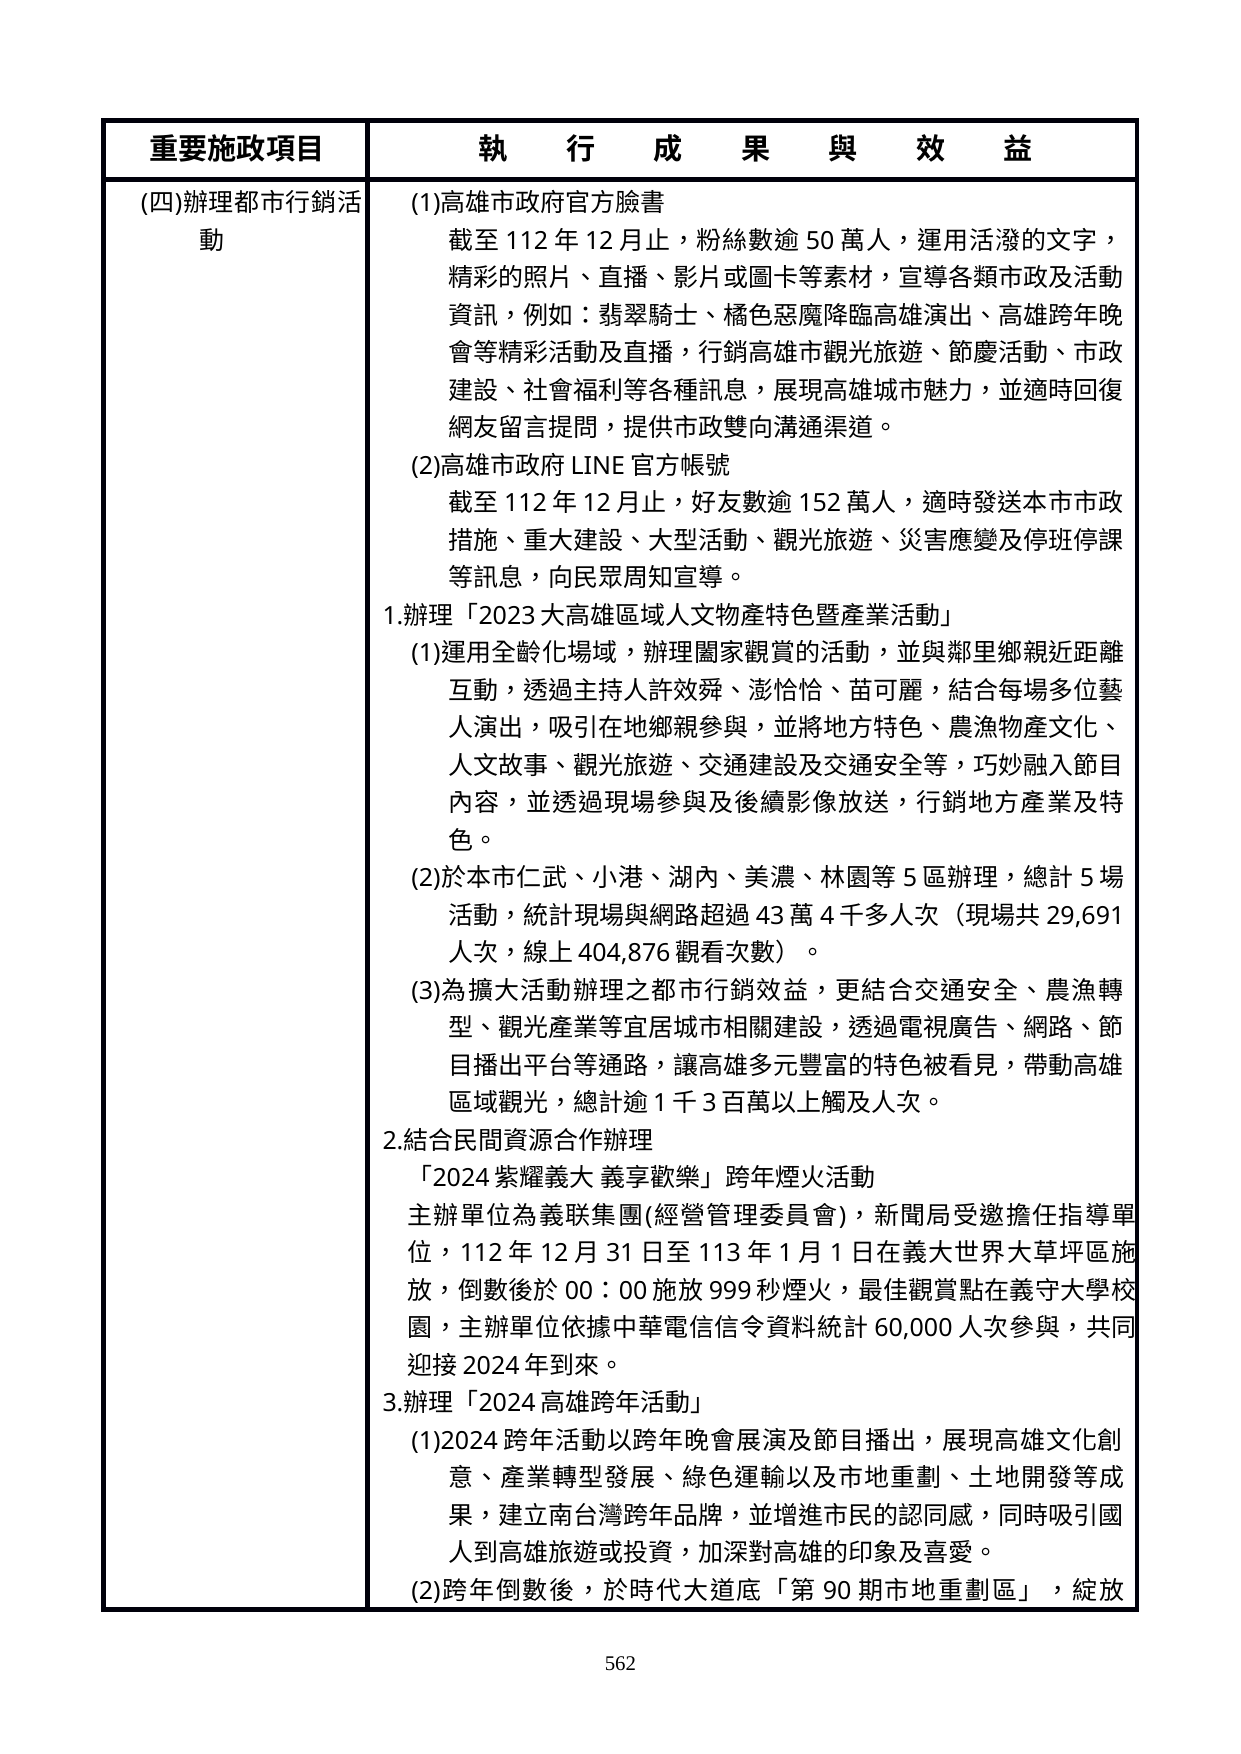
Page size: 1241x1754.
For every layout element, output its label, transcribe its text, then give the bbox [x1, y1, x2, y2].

table_header 執 行 成 果 與 效 益 [370, 123, 1135, 177]
table_cell (四)辦理都市行銷活動 [106, 182, 365, 1607]
table_header 重要施政項目 [106, 123, 365, 177]
table_cell (1)高雄市政府官方臉書 截至112年12月止，粉絲數逾50萬人，運用活潑的文字，精彩的照片、直播、影片或圖卡等素材，宣導各類市政及活動資訊，例如：翡翠騎士、橘色惡魔降臨高雄演出、高雄跨年晚會等精彩活動及直播，行銷高雄市觀光旅遊、節慶活動、市政建設、社會福利等各種訊息，展現高雄城市魅力，並適時回復網友留言提問，提供市政雙向溝通渠道。 (2)高雄市政府LINE官方帳號 截至112年12月止，好友數逾152萬人，適時發送本市市政措施、重大建設、大型活動、觀光旅遊、災害應變及停班停課等訊息，向民眾周知宣導。 1.辦理「2023大高雄區域人文物產特色暨產業活動」 (1)運用全齡化場域，辦理闔家觀賞的活動，並與鄰里鄉親近距離互動，透過主持人許效舜、澎恰恰、苗可麗，結合每場多位藝人演出，吸引在地鄉親參與，並將地方特色、農漁物產文化、人文故事、觀光旅遊、交通建設及交通安全等，巧妙融入節目內容，並透過現場參與及後續影像放送，行銷地方產業及特色。 (2)於本市仁武、小港、湖內、美濃、林園等5區辦理，總計5場活動，統計現場與網路超過43萬4千多人次（現場共29,691人次，線上404,876觀看次數）。 (3)為擴大活動辦理之都市行銷效益，更結合交通安全、農漁轉型、觀光產業等宜居城市相關建設，透過電視廣告、網路、節目播出平台等通路，讓高雄多元豐富的特色被看見，帶動高雄區域觀光，總計逾1千3百萬以上觸及人次。 2.結合民間資源合作辦理 「2024紫耀義大 義享歡樂」跨年煙火活動 主辦單位為義联集團(經營管理委員會)，新聞局受邀擔任指導單位，112年12月31日至113年1月1日在義大世界大草坪區施放，倒數後於00：00施放999秒煙火，最佳觀賞點在義守大學校園，主辦單位依據中華電信信令資料統計60,000人次參與，共同迎接2024年到來。 3.辦理「2024高雄跨年活動」 (1)2024跨年活動以跨年晚會展演及節目播出，展現高雄文化創意、產業轉型發展、綠色運輸以及市地重劃、土地開發等成果，建立南台灣跨年品牌，並增進市民的認同感，同時吸引國人到高雄旅遊或投資，加深對高雄的印象及喜愛。 (2)跨年倒數後，於時代大道底「第90期市地重劃區」，綻放 [370, 182, 1135, 1607]
